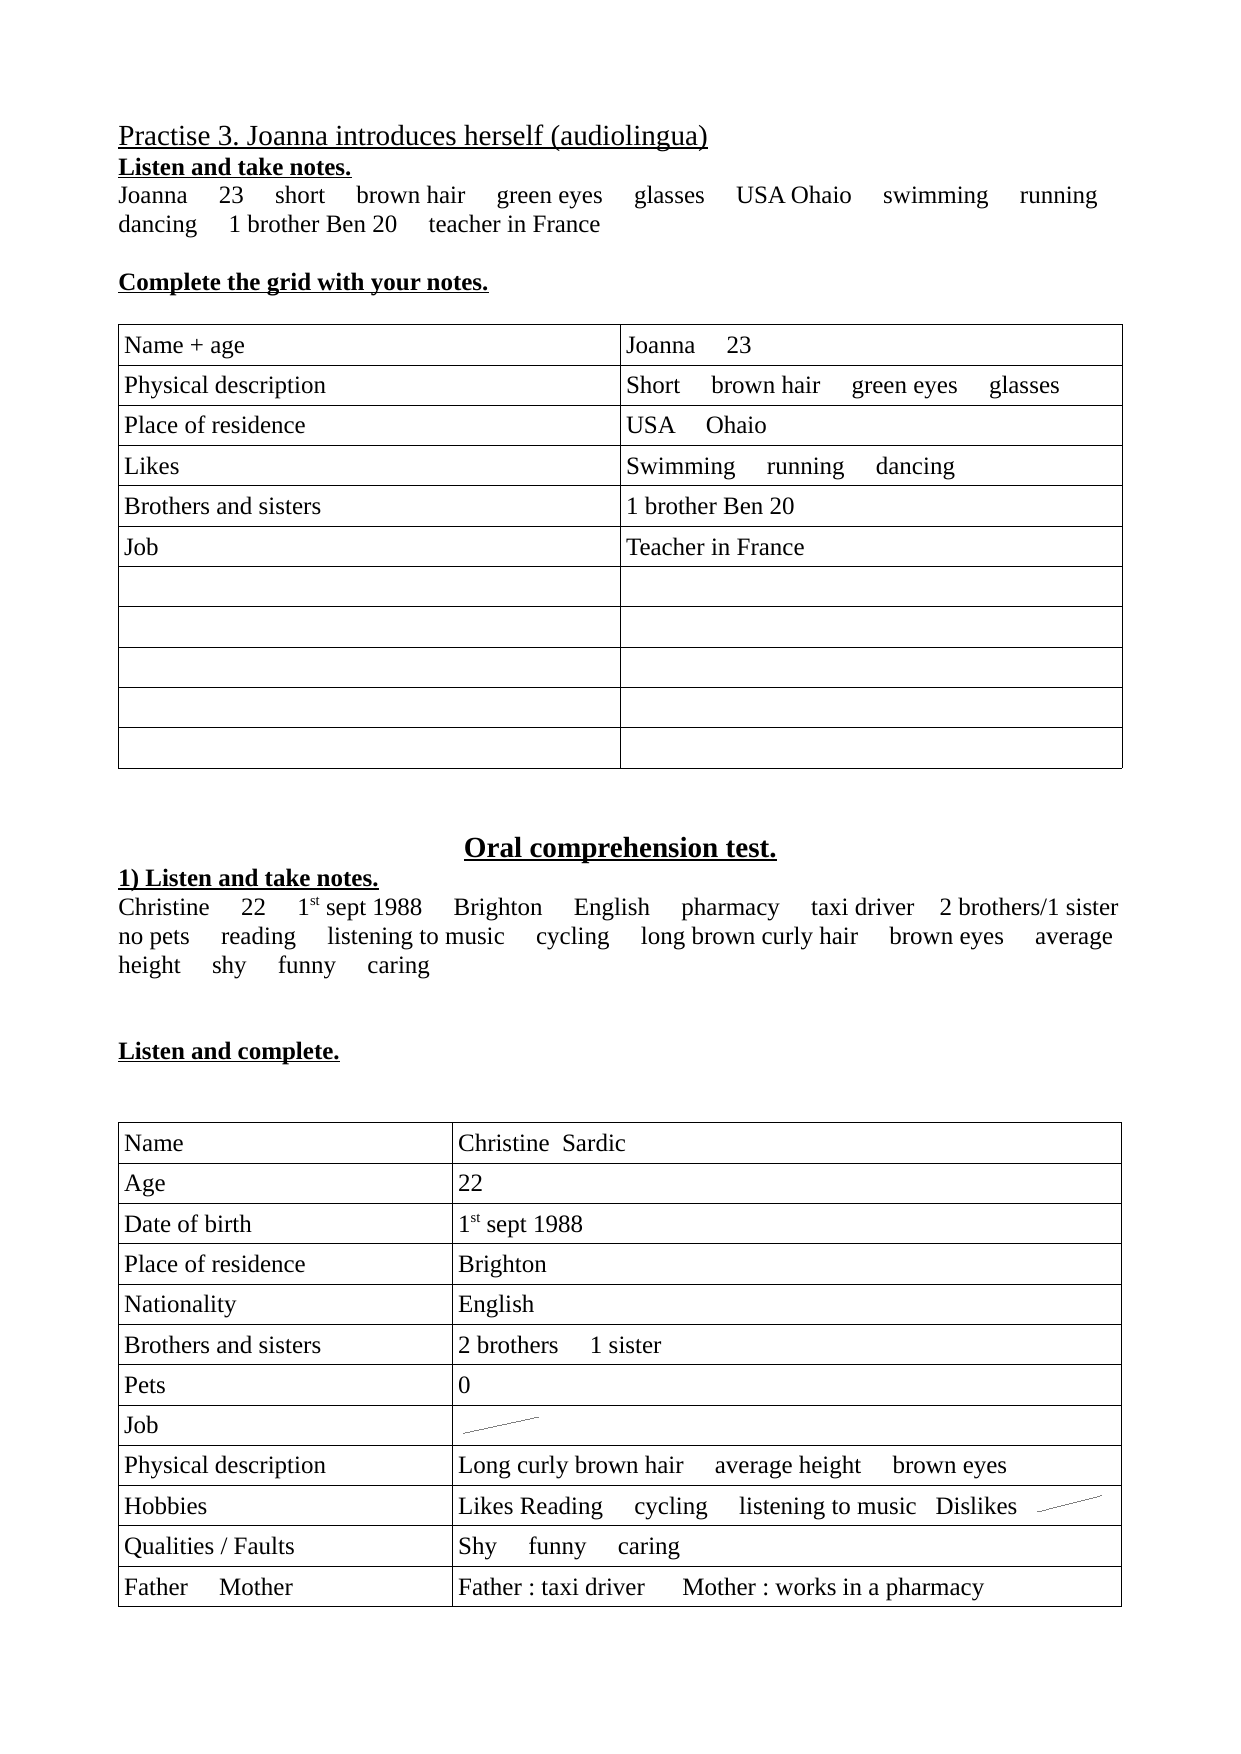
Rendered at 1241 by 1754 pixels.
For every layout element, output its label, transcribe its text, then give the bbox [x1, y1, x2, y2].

table_header Christine Sardic [453, 1123, 1121, 1163]
table_cell Nationality [119, 1285, 452, 1324]
table_cell Brothers and sisters [119, 1325, 452, 1364]
table_cell Father : taxi driver Mother : works in a pharmacy [453, 1567, 1121, 1606]
table_header Name [119, 1123, 452, 1163]
table_cell [621, 688, 1122, 727]
table_cell Hobbies [119, 1486, 452, 1525]
table_cell [119, 607, 620, 647]
table_cell Age [119, 1164, 452, 1203]
table_cell [119, 688, 620, 727]
text Listen and take notes. [118, 152, 1122, 180]
table_cell 2 brothers 1 sister [453, 1325, 1121, 1364]
table_cell Date of birth [119, 1204, 452, 1243]
table_header Joanna 23 [621, 325, 1122, 364]
table_cell Physical description [119, 1446, 452, 1485]
table_cell [453, 1406, 1121, 1445]
text Christine 22 1st sept 1988 Brighton English pharmacy taxi driver 2 brothers/1 sister no pets reading listening to music cycling long brown curly hair brown eyes average height shy funny caring [118, 892, 1122, 978]
table_header Name + age [119, 325, 620, 364]
table_cell Brothers and sisters [119, 486, 620, 526]
table_cell [119, 648, 620, 687]
table_cell [119, 728, 620, 768]
text Practise 3. Joanna introduces herself (audiolingua) [118, 118, 1122, 152]
text Complete the grid with your notes. [118, 267, 1122, 295]
text 1) Listen and take notes. [118, 863, 1122, 892]
table_cell Pets [119, 1365, 452, 1404]
table_cell Brighton [453, 1244, 1121, 1283]
table_cell Place of residence [119, 1244, 452, 1283]
table_cell Long curly brown hair average height brown eyes [453, 1446, 1121, 1485]
text Oral comprehension test. [118, 830, 1122, 863]
table_cell Father Mother [119, 1567, 452, 1606]
text Listen and complete. [118, 978, 1122, 1122]
table_cell Physical description [119, 366, 620, 405]
table_cell [621, 728, 1122, 768]
table_cell USA Ohaio [621, 406, 1122, 445]
text Joanna 23 short brown hair green eyes glasses USA Ohaio swimming running dancing 1 brother Ben 20 teacher in France [118, 180, 1122, 238]
table_cell Short brown hair green eyes glasses [621, 366, 1122, 405]
table_cell Likes [119, 446, 620, 485]
table_cell Place of residence [119, 406, 620, 445]
table_cell Job [119, 1406, 452, 1445]
table_cell 0 [453, 1365, 1121, 1404]
table_cell 1st sept 1988 [453, 1204, 1121, 1243]
table_cell Job [119, 527, 620, 566]
table_cell [119, 567, 620, 606]
table_cell Teacher in France [621, 527, 1122, 566]
table_cell [621, 567, 1122, 606]
table_cell English [453, 1285, 1121, 1324]
table_cell [621, 648, 1122, 687]
table_cell [621, 607, 1122, 647]
table_cell Shy funny caring [453, 1526, 1121, 1566]
table_cell 22 [453, 1164, 1121, 1203]
table_cell Swimming running dancing [621, 446, 1122, 485]
table_cell Qualities / Faults [119, 1526, 452, 1566]
table_cell 1 brother Ben 20 [621, 486, 1122, 526]
table_cell Likes Reading cycling listening to music Dislikes [453, 1486, 1121, 1525]
